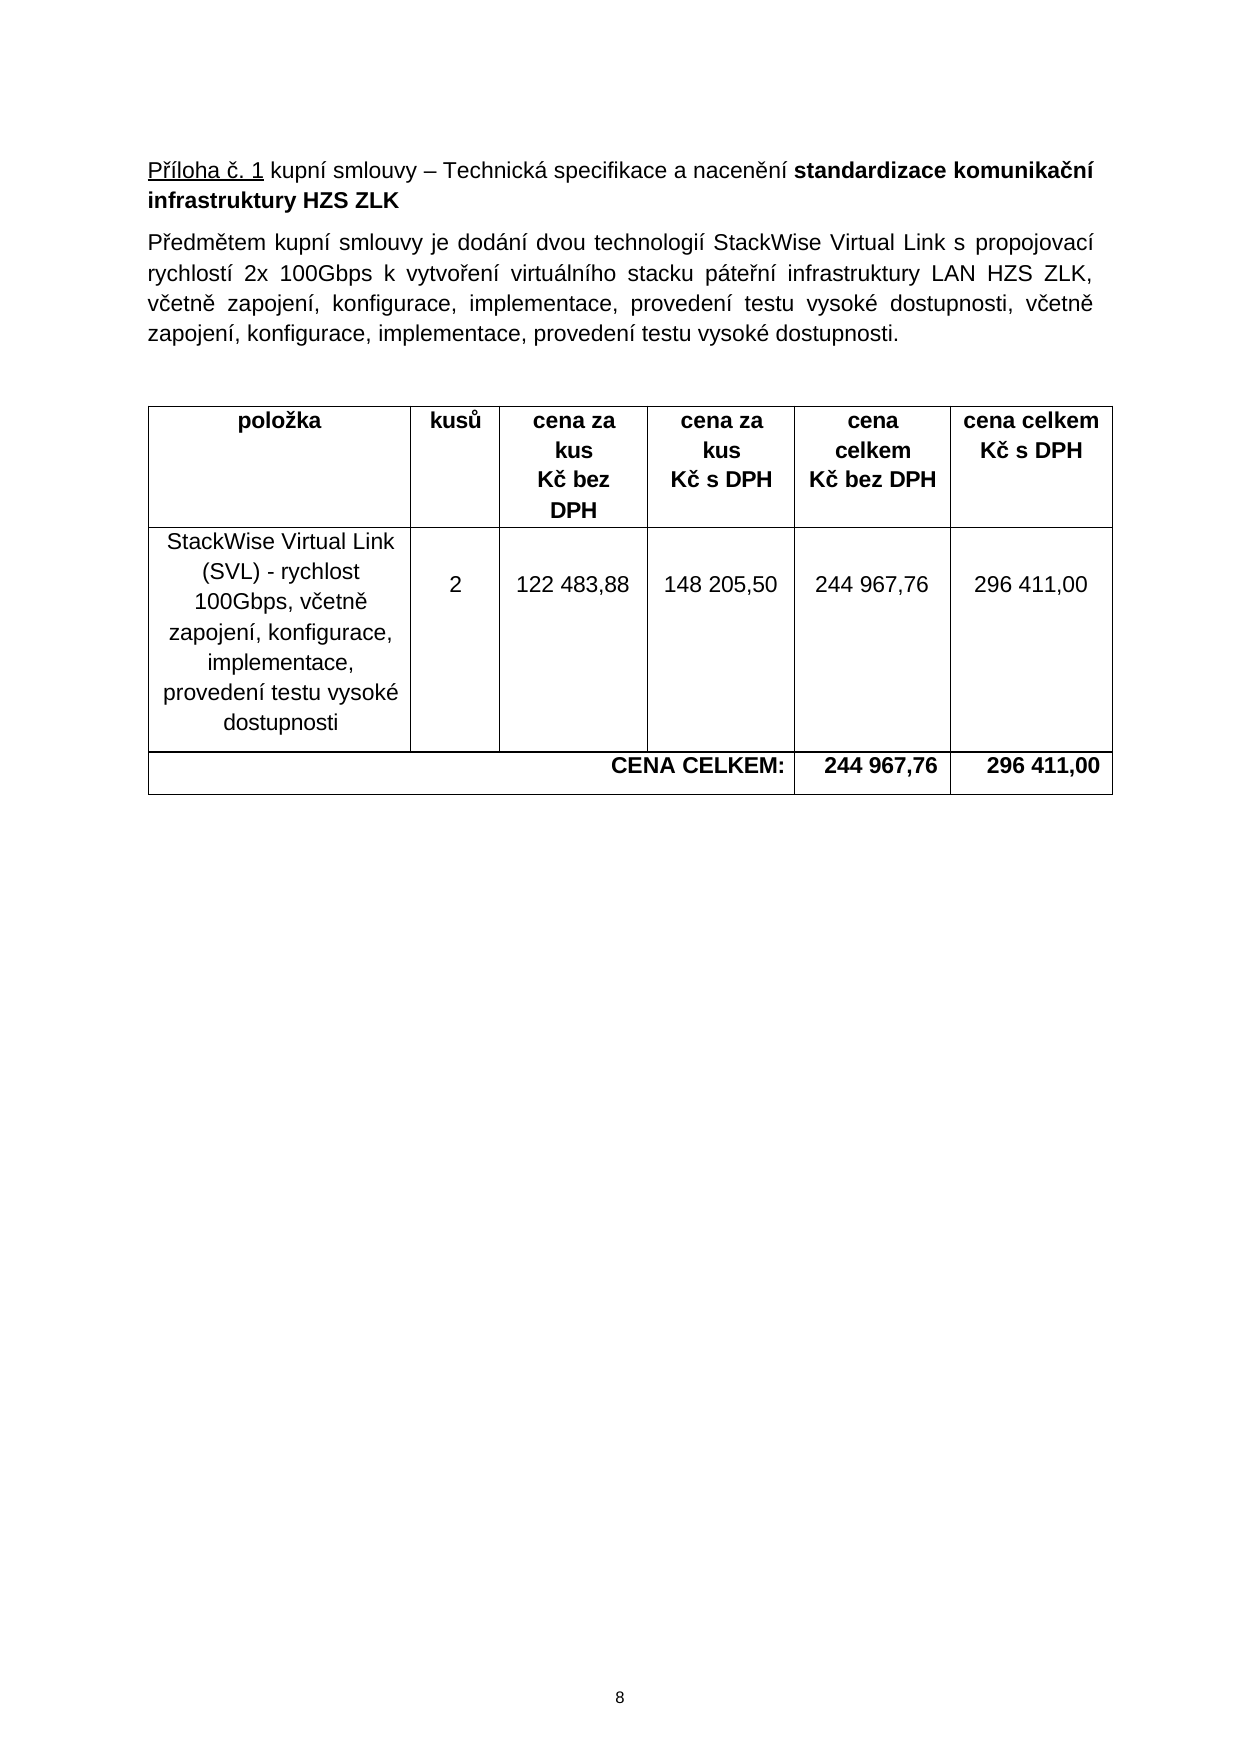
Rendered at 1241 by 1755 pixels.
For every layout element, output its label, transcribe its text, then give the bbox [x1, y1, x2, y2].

table_cell 296 411,00 [951, 528, 1112, 751]
table_header cena za kus Kč bez DPH [500, 407, 647, 527]
table_header položka [149, 407, 410, 527]
table_cell 148 205,50 [648, 528, 794, 751]
table_header cena za kus Kč s DPH [648, 407, 794, 527]
text Předmětem kupní smlouvy je dodání dvou technologií StackWise Virtual Link s propojovací rychlostí 2x 100Gbps k vytvoření virtuálního stacku páteřní infrastruktury LAN HZS ZLK, včetně zapojení, konfigurace, implementace, provedení testu vysoké dostupnosti, včetně zapojení, konfigurace, implementace, provedení testu vysoké dostupnosti. [147, 229, 1093, 346]
table_header cena celkem Kč bez DPH [795, 407, 950, 527]
table_cell 296 411,00 [951, 753, 1112, 794]
table_cell CENA CELKEM: [149, 753, 794, 794]
table_header cena celkem Kč s DPH [951, 407, 1112, 527]
text Příloha č. 1 kupní smlouvy – Technická specifikace a nacenění standardizace komunikační infrastruktury HZS ZLK [147, 157, 1093, 213]
table_cell 122 483,88 [500, 528, 647, 751]
table_cell StackWise Virtual Link (SVL) - rychlost 100Gbps, včetně zapojení, konfigurace, implementace, provedení testu vysoké dostupnosti [149, 528, 410, 751]
table_cell 244 967,76 [795, 528, 950, 751]
table_cell 2 [411, 528, 499, 751]
table_cell 244 967,76 [795, 753, 950, 794]
table_header kusů [411, 407, 499, 527]
